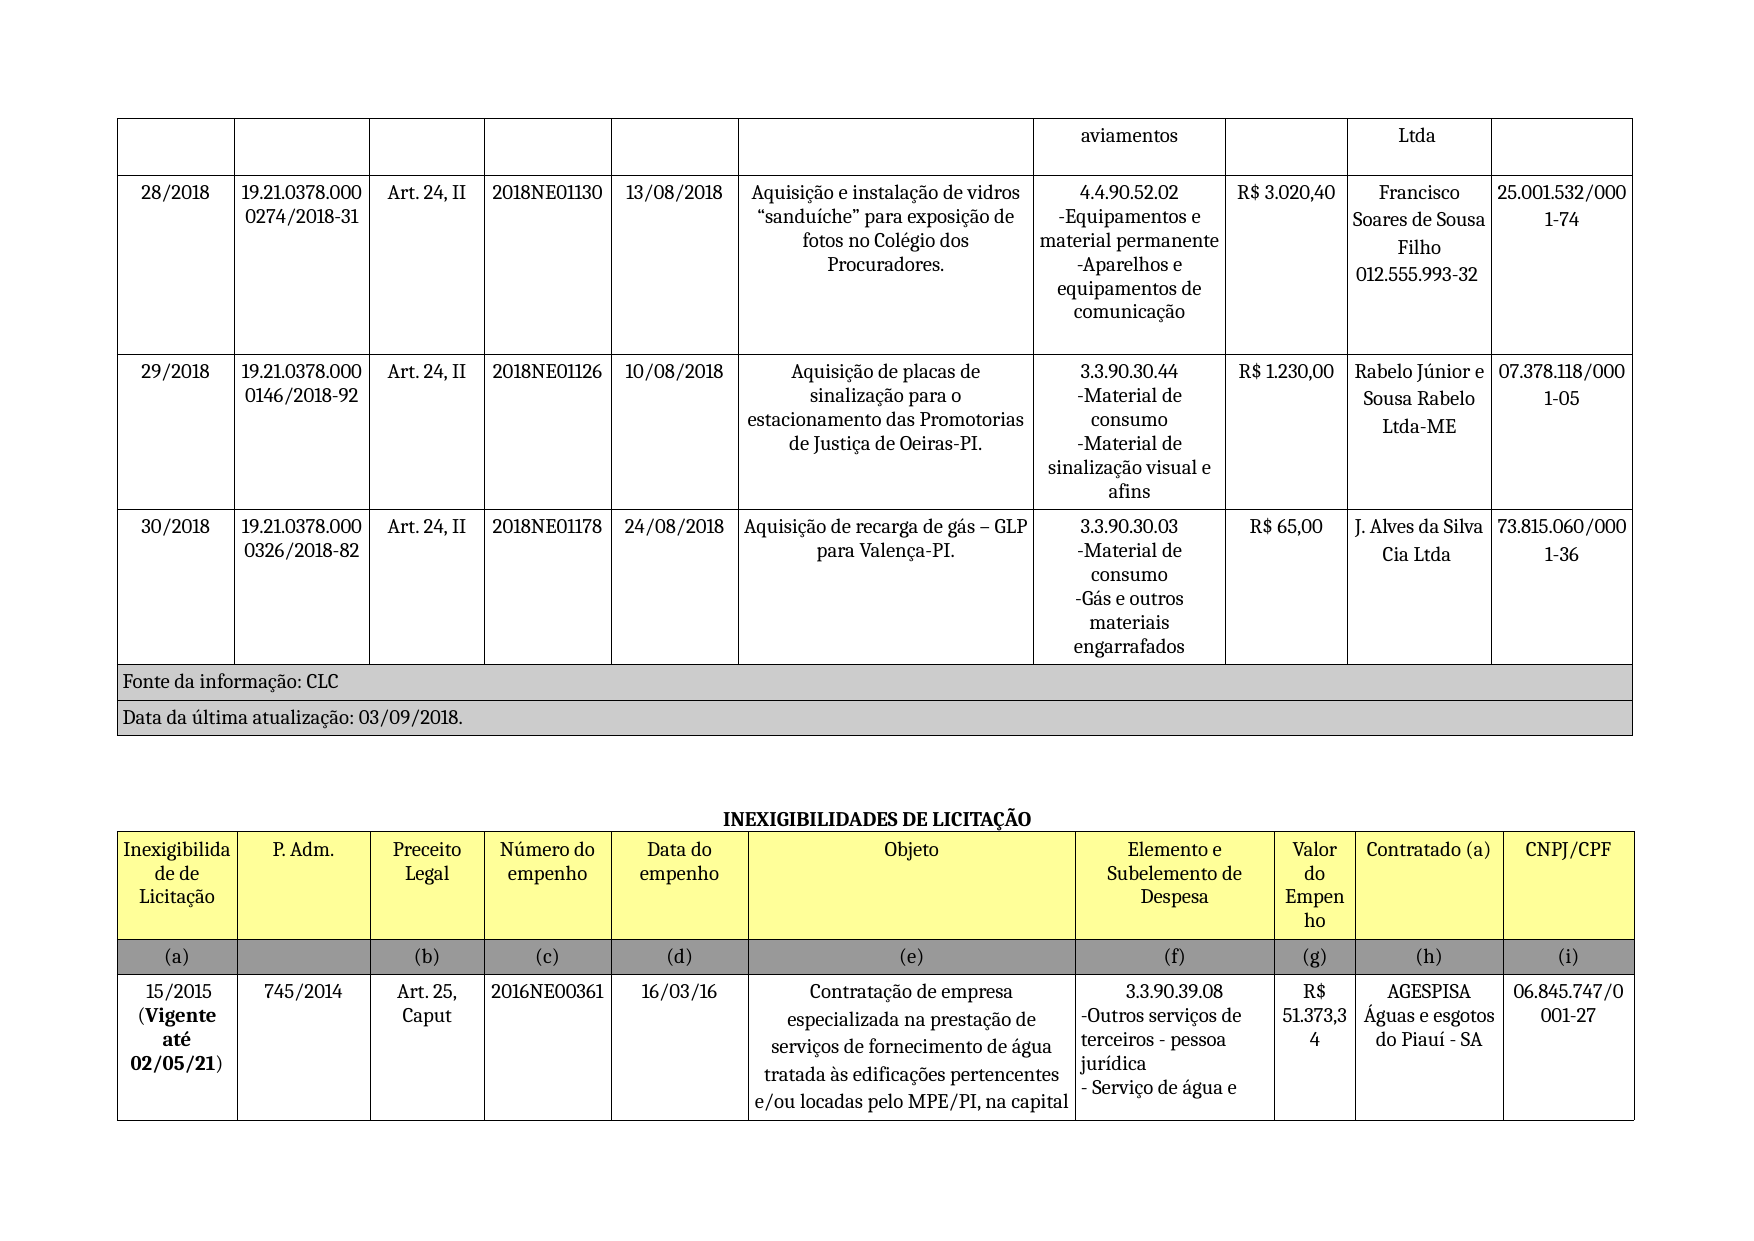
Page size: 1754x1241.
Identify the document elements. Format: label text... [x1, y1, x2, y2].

table_cell (e) [749, 940, 1075, 974]
table_cell [238, 940, 370, 974]
table_cell R$ 51.373,34 [1275, 975, 1355, 1120]
table_header CNPJ/CPF [1504, 832, 1634, 939]
table_cell Rabelo Júnior e Sousa Rabelo Ltda-ME [1348, 355, 1491, 509]
table_cell Ltda [1348, 119, 1491, 174]
table_cell 07.378.118/0001-05 [1492, 355, 1632, 509]
table_cell (i) [1504, 940, 1634, 974]
table_cell 13/08/2018 [612, 176, 738, 354]
table_cell [1492, 119, 1632, 174]
table_cell 745/2014 [238, 975, 370, 1120]
table_cell 2018NE01130 [485, 176, 611, 354]
table_cell [612, 119, 738, 174]
table_cell 15/2015 (Vigente até 02/05/21) [118, 975, 237, 1120]
table_cell [739, 119, 1033, 174]
table_cell aviamentos [1034, 119, 1225, 174]
table_cell 3.3.90.30.03 -Material de consumo -Gás e outros materiais engarrafados [1034, 510, 1225, 664]
table_cell Data da última atualização: 03/09/2018. [118, 701, 1632, 735]
table_cell [118, 119, 234, 174]
table_cell 3.3.90.30.44 -Material de consumo -Material de sinalização visual e afins [1034, 355, 1225, 509]
table_cell (a) [118, 940, 237, 974]
table_cell 73.815.060/0001-36 [1492, 510, 1632, 664]
table_cell (h) [1356, 940, 1503, 974]
table_cell (f) [1076, 940, 1274, 974]
table_cell 28/2018 [118, 176, 234, 354]
table_cell [1226, 119, 1347, 174]
table_header Elemento e Subelemento de Despesa [1076, 832, 1274, 939]
table_header Data do empenho [612, 832, 748, 939]
table_header Contratado (a) [1356, 832, 1503, 939]
text INEXIGIBILIDADES DE LICITAÇÃO [118, 807, 1636, 831]
table_header Objeto [749, 832, 1075, 939]
table_cell 19.21.0378.0000146/2018-92 [235, 355, 369, 509]
table_cell 16/03/16 [612, 975, 748, 1120]
table_cell 4.4.90.52.02 -Equipamentos e material permanente -Aparelhos e equipamentos de comunicação [1034, 176, 1225, 354]
table_cell [485, 119, 611, 174]
table_cell Art. 25, Caput [371, 975, 484, 1120]
table_cell 10/08/2018 [612, 355, 738, 509]
table_cell R$ 1.230,00 [1226, 355, 1347, 509]
table_cell [235, 119, 369, 174]
table_cell Contratação de empresa especializada na prestação de serviços de fornecimento de água tratada às edificações pertencentes e/ou locadas pelo MPE/PI, na capital [749, 975, 1075, 1120]
table_cell 2016NE00361 [485, 975, 611, 1120]
table_cell Art. 24, II [370, 355, 484, 509]
table_cell 29/2018 [118, 355, 234, 509]
table_cell 2018NE01178 [485, 510, 611, 664]
table_cell Fonte da informação: CLC [118, 665, 1632, 700]
table_header Inexigibilidade de Licitação [118, 832, 237, 939]
table_cell (d) [612, 940, 748, 974]
table_cell Francisco Soares de Sousa Filho 012.555.993-32 [1348, 176, 1491, 354]
table_header P. Adm. [238, 832, 370, 939]
table_cell 19.21.0378.0000326/2018-82 [235, 510, 369, 664]
table_cell Art. 24, II [370, 510, 484, 664]
table_cell (c) [485, 940, 611, 974]
table_cell 19.21.0378.0000274/2018-31 [235, 176, 369, 354]
table_cell (b) [371, 940, 484, 974]
table_header Número do empenho [485, 832, 611, 939]
table_cell 06.845.747/0001-27 [1504, 975, 1634, 1120]
table_cell 24/08/2018 [612, 510, 738, 664]
table_cell J. Alves da Silva Cia Ltda [1348, 510, 1491, 664]
table_cell Aquisição de placas de sinalização para o estacionamento das Promotorias de Justiça de Oeiras-PI. [739, 355, 1033, 509]
table_cell 3.3.90.39.08 -Outros serviços de terceiros - pessoa jurídica - Serviço de água e [1076, 975, 1274, 1120]
table_cell AGESPISA Águas e esgotos do Piauí - SA [1356, 975, 1503, 1120]
table_cell R$ 65,00 [1226, 510, 1347, 664]
table_cell R$ 3.020,40 [1226, 176, 1347, 354]
table_cell [370, 119, 484, 174]
table_cell 2018NE01126 [485, 355, 611, 509]
table_cell 25.001.532/0001-74 [1492, 176, 1632, 354]
table_cell 30/2018 [118, 510, 234, 664]
table_header Preceito Legal [371, 832, 484, 939]
table_cell Aquisição de recarga de gás – GLP para Valença-PI. [739, 510, 1033, 664]
table_cell Aquisição e instalação de vidros “sanduíche” para exposição de fotos no Colégio dos Procuradores. [739, 176, 1033, 354]
table_header Valor do Empenho [1275, 832, 1355, 939]
table_cell (g) [1275, 940, 1355, 974]
table_cell Art. 24, II [370, 176, 484, 354]
